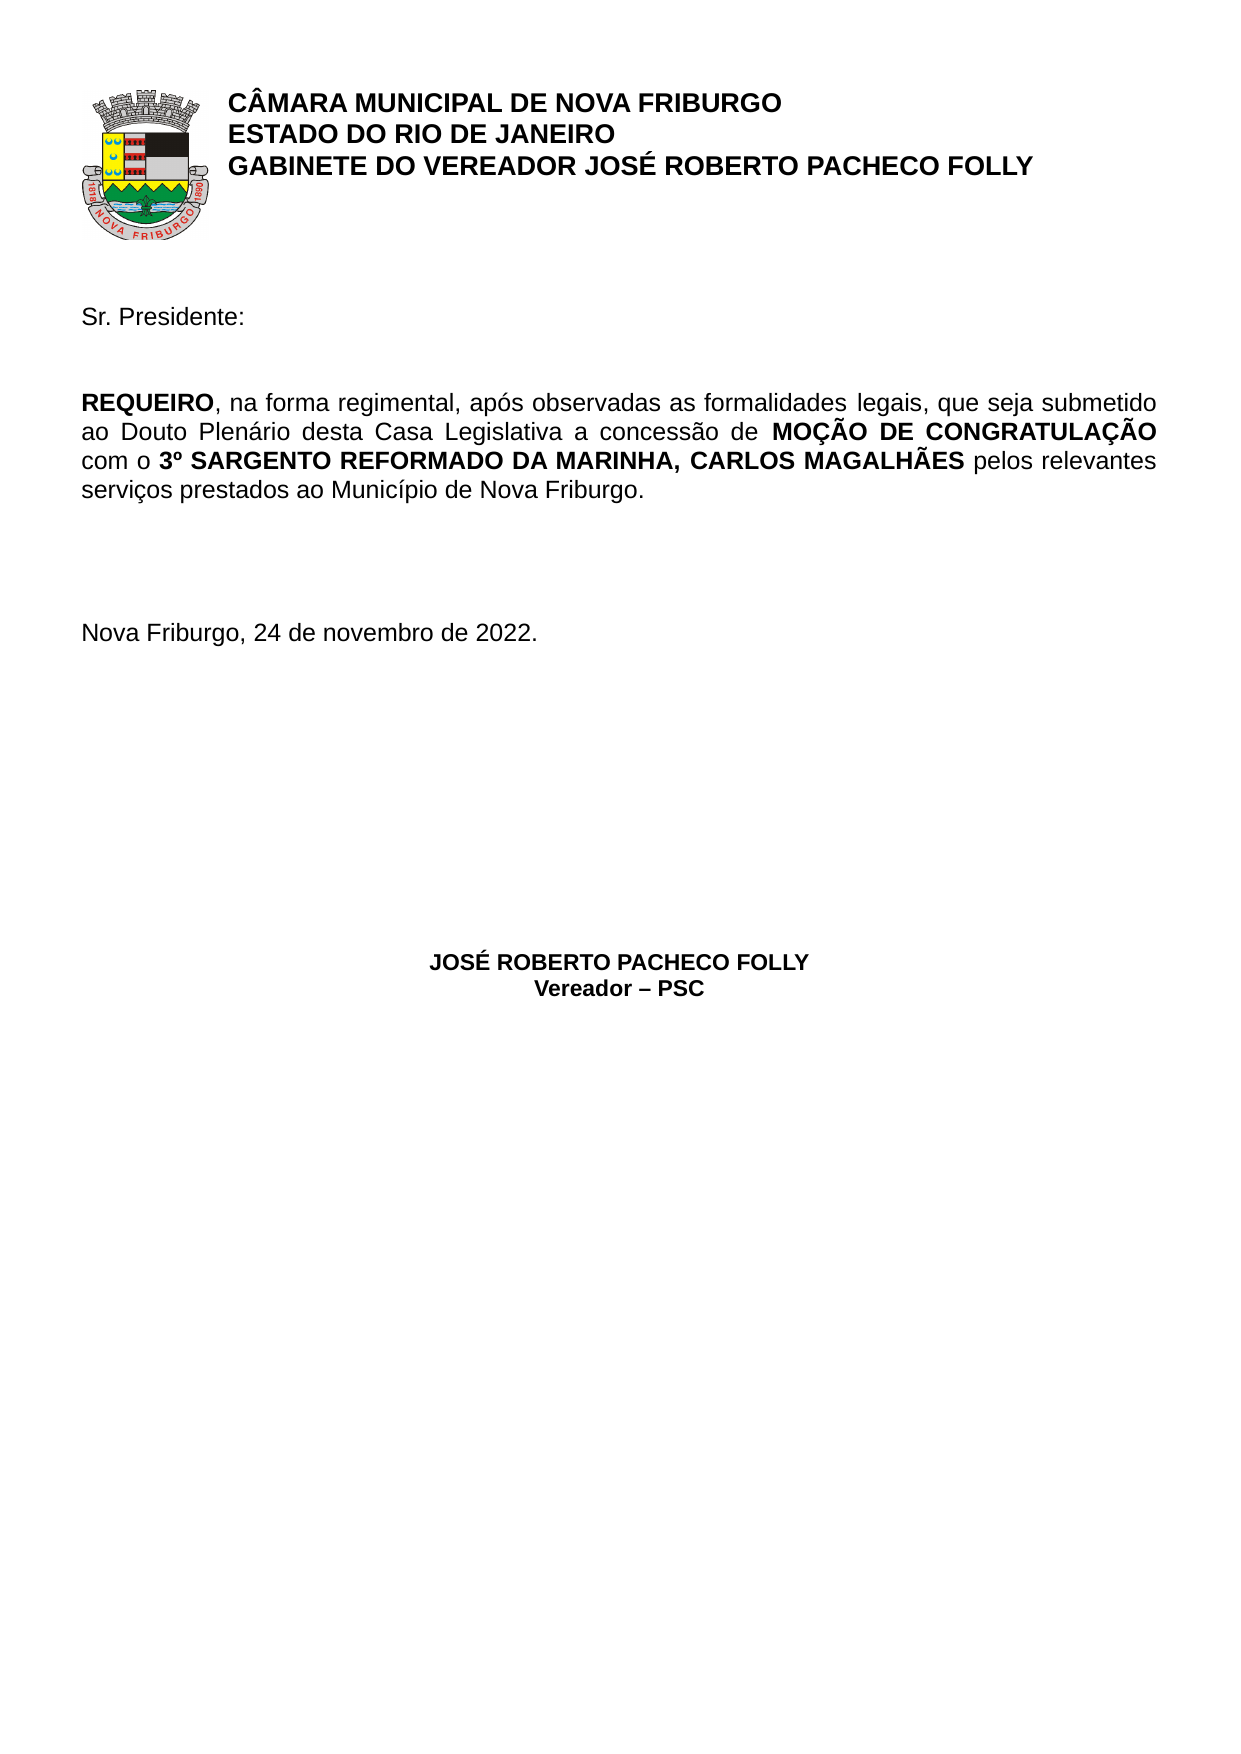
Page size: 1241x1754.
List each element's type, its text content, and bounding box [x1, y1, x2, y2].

text REQUEIRO, na forma regimental, após observadas as formalidades legais, que seja submetido ao Douto Plenário desta Casa Legislativa a concessão de MOÇÃO DE CONGRATULAÇÃO com o 3º SARGENTO REFORMADO DA MARINHA, CARLOS MAGALHÃES pelos relevantes serviços prestados ao Município de Nova Friburgo. [81, 388, 1157, 503]
text JOSÉ ROBERTO PACHECO FOLLY [81, 949, 1157, 975]
text Vereador – PSC [81, 975, 1157, 1002]
text ESTADO DO RIO DE JANEIRO [209, 118, 1157, 149]
text Sr. Presidente: [81, 302, 1157, 331]
text CÂMARA MUNICIPAL DE NOVA FRIBURGO [81, 87, 1157, 118]
text GABINETE DO VEREADOR JOSÉ ROBERTO PACHECO FOLLY [209, 149, 1157, 181]
text Nova Friburgo, 24 de novembro de 2022. [81, 618, 1157, 647]
